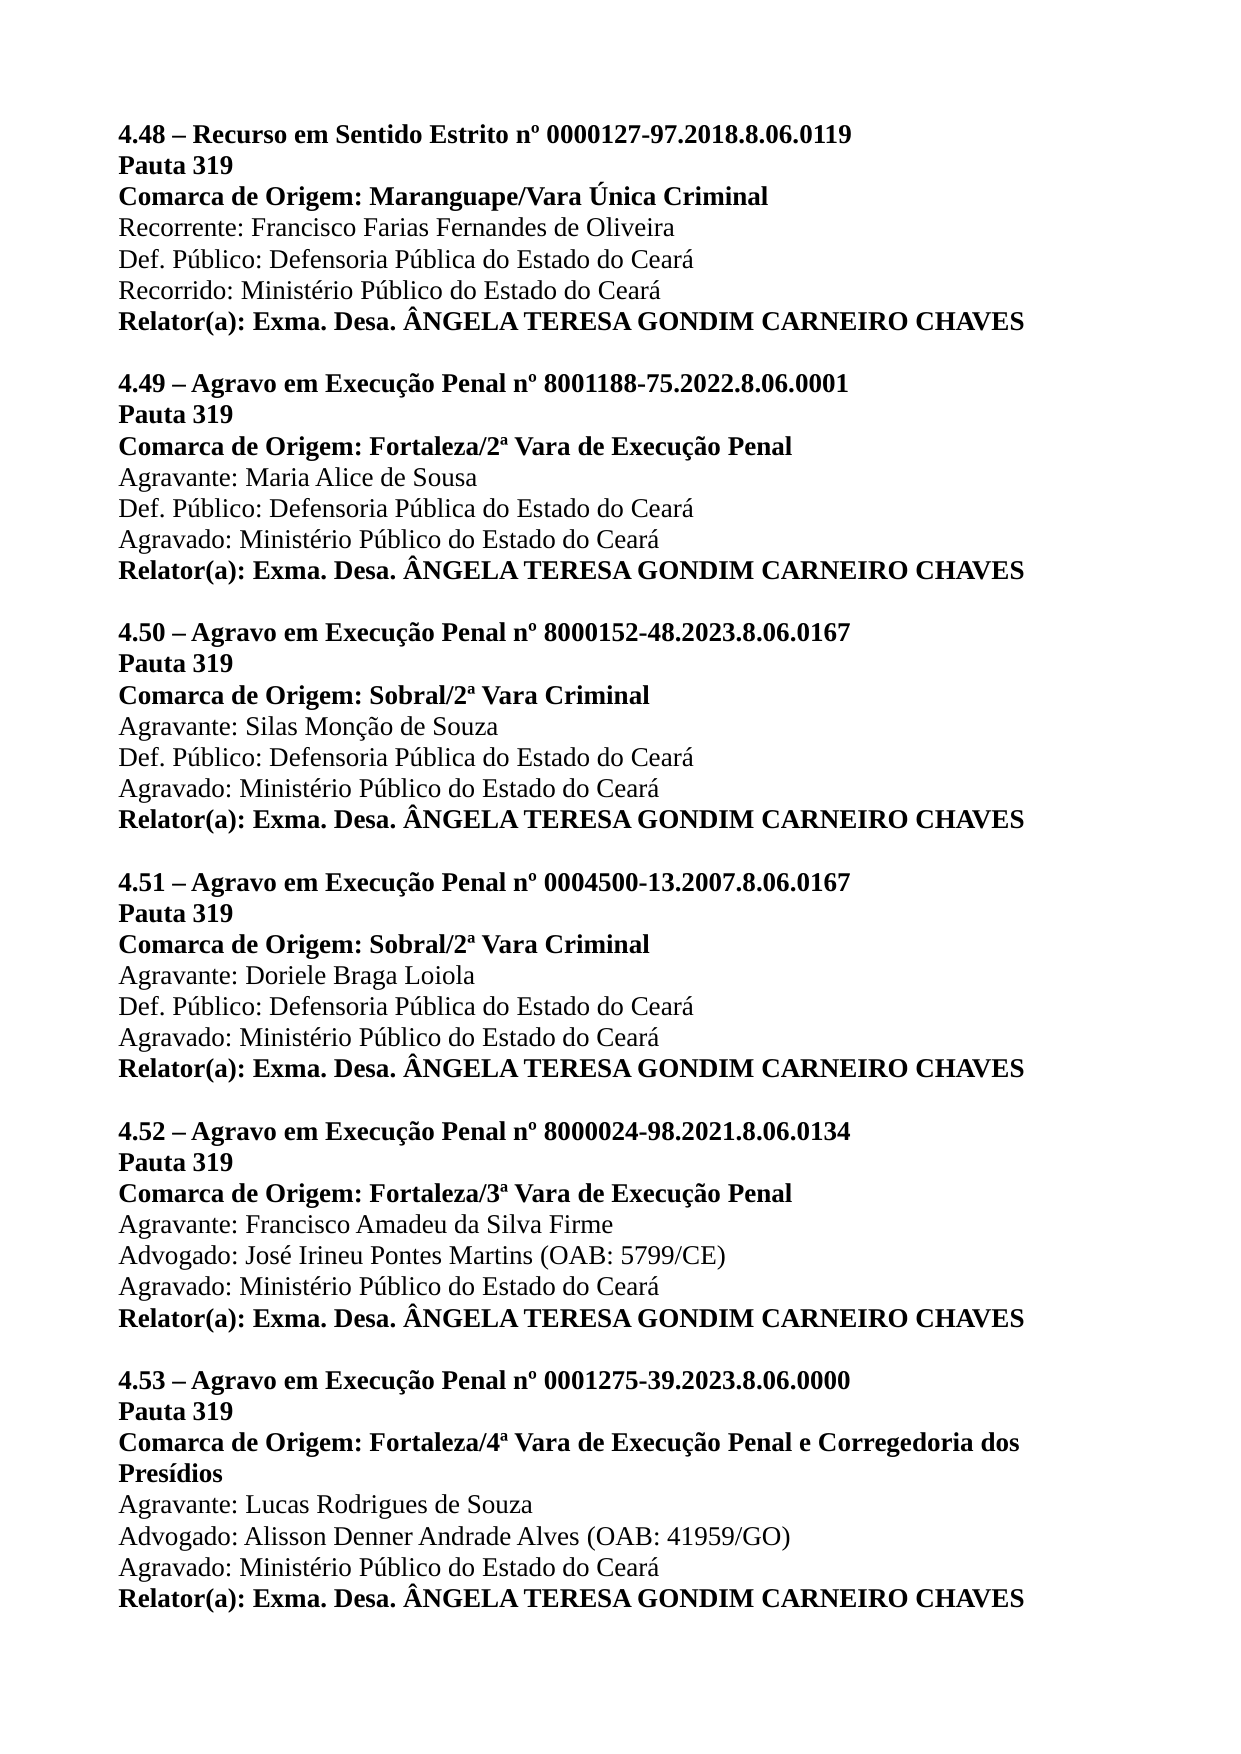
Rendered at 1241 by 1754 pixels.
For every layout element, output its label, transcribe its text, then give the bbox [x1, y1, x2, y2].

text Agravante: Lucas Rodrigues de Souza [118, 1488, 1122, 1520]
text Relator(a): Exma. Desa. ÂNGELA TERESA GONDIM CARNEIRO CHAVES [118, 554, 1122, 585]
text Relator(a): Exma. Desa. ÂNGELA TERESA GONDIM CARNEIRO CHAVES [118, 1582, 1122, 1613]
text Def. Público: Defensoria Pública do Estado do Ceará [118, 492, 1122, 523]
text Advogado: José Irineu Pontes Martins (OAB: 5799/CE) [118, 1239, 1122, 1271]
text Def. Público: Defensoria Pública do Estado do Ceará [118, 990, 1122, 1021]
text Agravado: Ministério Público do Estado do Ceará [118, 772, 1122, 803]
text 4.51 – Agravo em Execução Penal nº 0004500-13.2007.8.06.0167 [118, 866, 1122, 897]
text 4.53 – Agravo em Execução Penal nº 0001275-39.2023.8.06.0000 [118, 1364, 1122, 1395]
text Agravante: Francisco Amadeu da Silva Firme [118, 1208, 1122, 1239]
text Pauta 319 [118, 897, 1122, 928]
text 4.48 – Recurso em Sentido Estrito nº 0000127-97.2018.8.06.0119 [118, 118, 1122, 149]
text Agravado: Ministério Público do Estado do Ceará [118, 1021, 1122, 1052]
text Relator(a): Exma. Desa. ÂNGELA TERESA GONDIM CARNEIRO CHAVES [118, 305, 1122, 336]
text Comarca de Origem: Fortaleza/4ª Vara de Execução Penal e Corregedoria dos Presídios [118, 1426, 1122, 1488]
text Comarca de Origem: Maranguape/Vara Única Criminal [118, 180, 1122, 212]
text Relator(a): Exma. Desa. ÂNGELA TERESA GONDIM CARNEIRO CHAVES [118, 1302, 1122, 1333]
text Relator(a): Exma. Desa. ÂNGELA TERESA GONDIM CARNEIRO CHAVES [118, 1052, 1122, 1084]
text 4.52 – Agravo em Execução Penal nº 8000024-98.2021.8.06.0134 [118, 1115, 1122, 1146]
text Comarca de Origem: Sobral/2ª Vara Criminal [118, 928, 1122, 959]
text Pauta 319 [118, 1395, 1122, 1426]
text Comarca de Origem: Sobral/2ª Vara Criminal [118, 679, 1122, 710]
text Def. Público: Defensoria Pública do Estado do Ceará [118, 741, 1122, 772]
text Relator(a): Exma. Desa. ÂNGELA TERESA GONDIM CARNEIRO CHAVES [118, 803, 1122, 834]
text Agravado: Ministério Público do Estado do Ceará [118, 1551, 1122, 1582]
text Comarca de Origem: Fortaleza/2ª Vara de Execução Penal [118, 429, 1122, 461]
text 4.50 – Agravo em Execução Penal nº 8000152-48.2023.8.06.0167 [118, 616, 1122, 648]
text Agravado: Ministério Público do Estado do Ceará [118, 523, 1122, 554]
text Agravante: Maria Alice de Sousa [118, 461, 1122, 492]
text Agravado: Ministério Público do Estado do Ceará [118, 1271, 1122, 1302]
text Pauta 319 [118, 398, 1122, 429]
text Recorrente: Francisco Farias Fernandes de Oliveira [118, 212, 1122, 243]
text Advogado: Alisson Denner Andrade Alves (OAB: 41959/GO) [118, 1520, 1122, 1551]
text Agravante: Doriele Braga Loiola [118, 959, 1122, 990]
text 4.49 – Agravo em Execução Penal nº 8001188-75.2022.8.06.0001 [118, 367, 1122, 398]
text Agravante: Silas Monção de Souza [118, 710, 1122, 741]
text Comarca de Origem: Fortaleza/3ª Vara de Execução Penal [118, 1177, 1122, 1208]
text Pauta 319 [118, 149, 1122, 180]
text Pauta 319 [118, 648, 1122, 679]
text Recorrido: Ministério Público do Estado do Ceará [118, 274, 1122, 305]
text Def. Público: Defensoria Pública do Estado do Ceará [118, 243, 1122, 274]
text Pauta 319 [118, 1146, 1122, 1177]
